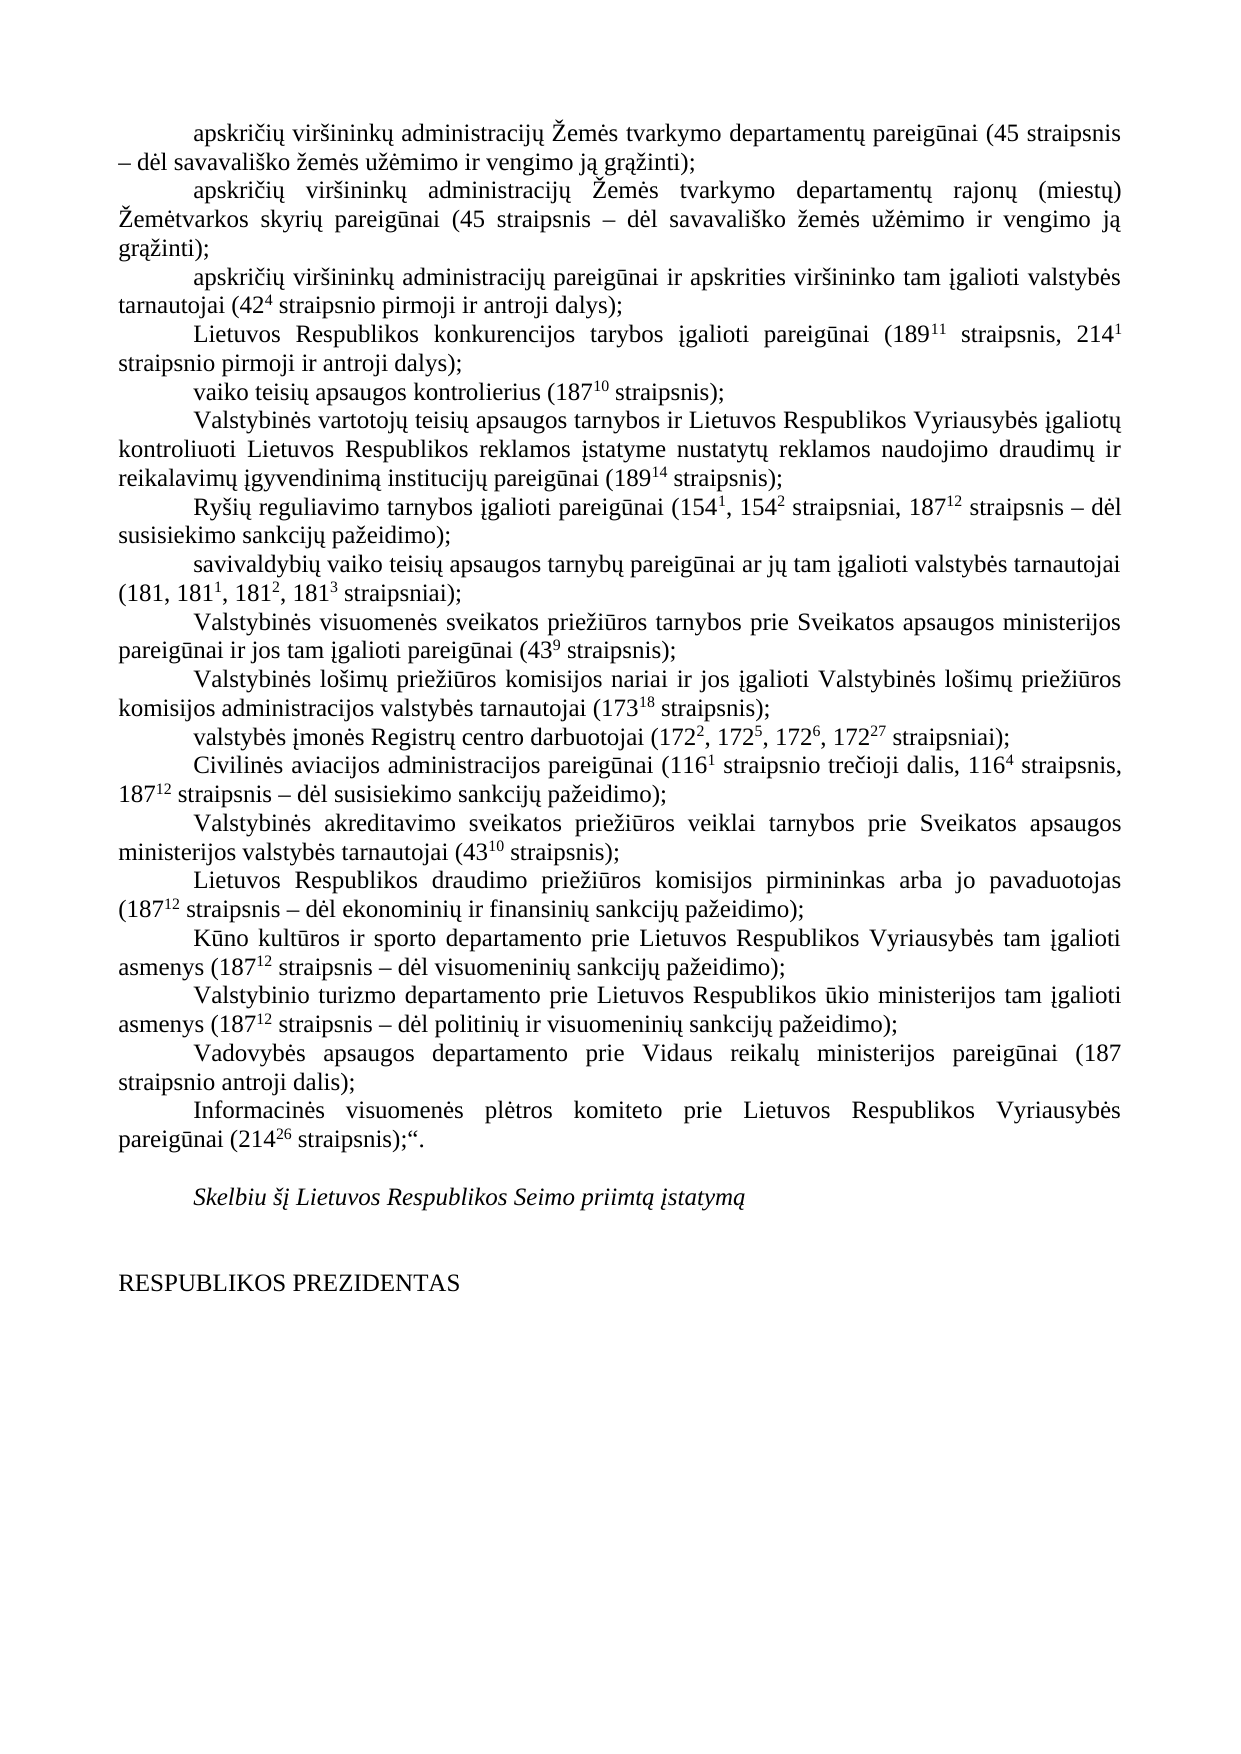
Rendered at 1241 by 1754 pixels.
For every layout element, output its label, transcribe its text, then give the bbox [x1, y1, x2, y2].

text Valstybinės visuomenės sveikatos priežiūros tarnybos prie Sveikatos apsaugos ministerijos pareigūnai ir jos tam įgalioti pareigūnai (439 straipsnis); [118, 607, 1122, 664]
text vaiko teisių apsaugos kontrolierius (18710 straipsnis); [118, 377, 1122, 406]
text apskričių viršininkų administracijų Žemės tvarkymo departamentų pareigūnai (45 straipsnis – dėl savavališko žemės užėmimo ir vengimo ją grąžinti); [118, 118, 1122, 176]
text Valstybinės vartotojų teisių apsaugos tarnybos ir Lietuvos Respublikos Vyriausybės įgaliotų kontroliuoti Lietuvos Respublikos reklamos įstatyme nustatytų reklamos naudojimo draudimų ir reikalavimų įgyvendinimą institucijų pareigūnai (18914 straipsnis); [118, 406, 1122, 492]
text Kūno kultūros ir sporto departamento prie Lietuvos Respublikos Vyriausybės tam įgalioti asmenys (18712 straipsnis – dėl visuomeninių sankcijų pažeidimo); [118, 923, 1122, 981]
text Valstybinio turizmo departamento prie Lietuvos Respublikos ūkio ministerijos tam įgalioti asmenys (18712 straipsnis – dėl politinių ir visuomeninių sankcijų pažeidimo); [118, 981, 1122, 1038]
text RESPUBLIKOS PREZIDENTAS [118, 1268, 1122, 1297]
text apskričių viršininkų administracijų Žemės tvarkymo departamentų rajonų (miestų) Žemėtvarkos skyrių pareigūnai (45 straipsnis – dėl savavališko žemės užėmimo ir vengimo ją grąžinti); [118, 176, 1122, 262]
text Informacinės visuomenės plėtros komiteto prie Lietuvos Respublikos Vyriausybės pareigūnai (21426 straipsnis);“. [118, 1096, 1122, 1153]
text Vadovybės apsaugos departamento prie Vidaus reikalų ministerijos pareigūnai (187 straipsnio antroji dalis); [118, 1038, 1122, 1096]
text valstybės įmonės Registrų centro darbuotojai (1722, 1725, 1726, 17227 straipsniai); [118, 722, 1122, 751]
text savivaldybių vaiko teisių apsaugos tarnybų pareigūnai ar jų tam įgalioti valstybės tarnautojai (181, 1811, 1812, 1813 straipsniai); [118, 549, 1122, 607]
text Lietuvos Respublikos konkurencijos tarybos įgalioti pareigūnai (18911 straipsnis, 2141 straipsnio pirmoji ir antroji dalys); [118, 319, 1122, 377]
text Valstybinės lošimų priežiūros komisijos nariai ir jos įgalioti Valstybinės lošimų priežiūros komisijos administracijos valstybės tarnautojai (17318 straipsnis); [118, 664, 1122, 722]
text Civilinės aviacijos administracijos pareigūnai (1161 straipsnio trečioji dalis, 1164 straipsnis, 18712 straipsnis – dėl susisiekimo sankcijų pažeidimo); [118, 751, 1122, 808]
text Skelbiu šį Lietuvos Respublikos Seimo priimtą įstatymą [118, 1182, 1122, 1211]
text Valstybinės akreditavimo sveikatos priežiūros veiklai tarnybos prie Sveikatos apsaugos ministerijos valstybės tarnautojai (4310 straipsnis); [118, 808, 1122, 866]
text Lietuvos Respublikos draudimo priežiūros komisijos pirmininkas arba jo pavaduotojas (18712 straipsnis – dėl ekonominių ir finansinių sankcijų pažeidimo); [118, 866, 1122, 923]
text apskričių viršininkų administracijų pareigūnai ir apskrities viršininko tam įgalioti valstybės tarnautojai (424 straipsnio pirmoji ir antroji dalys); [118, 262, 1122, 319]
text Ryšių reguliavimo tarnybos įgalioti pareigūnai (1541, 1542 straipsniai, 18712 straipsnis – dėl susisiekimo sankcijų pažeidimo); [118, 492, 1122, 549]
